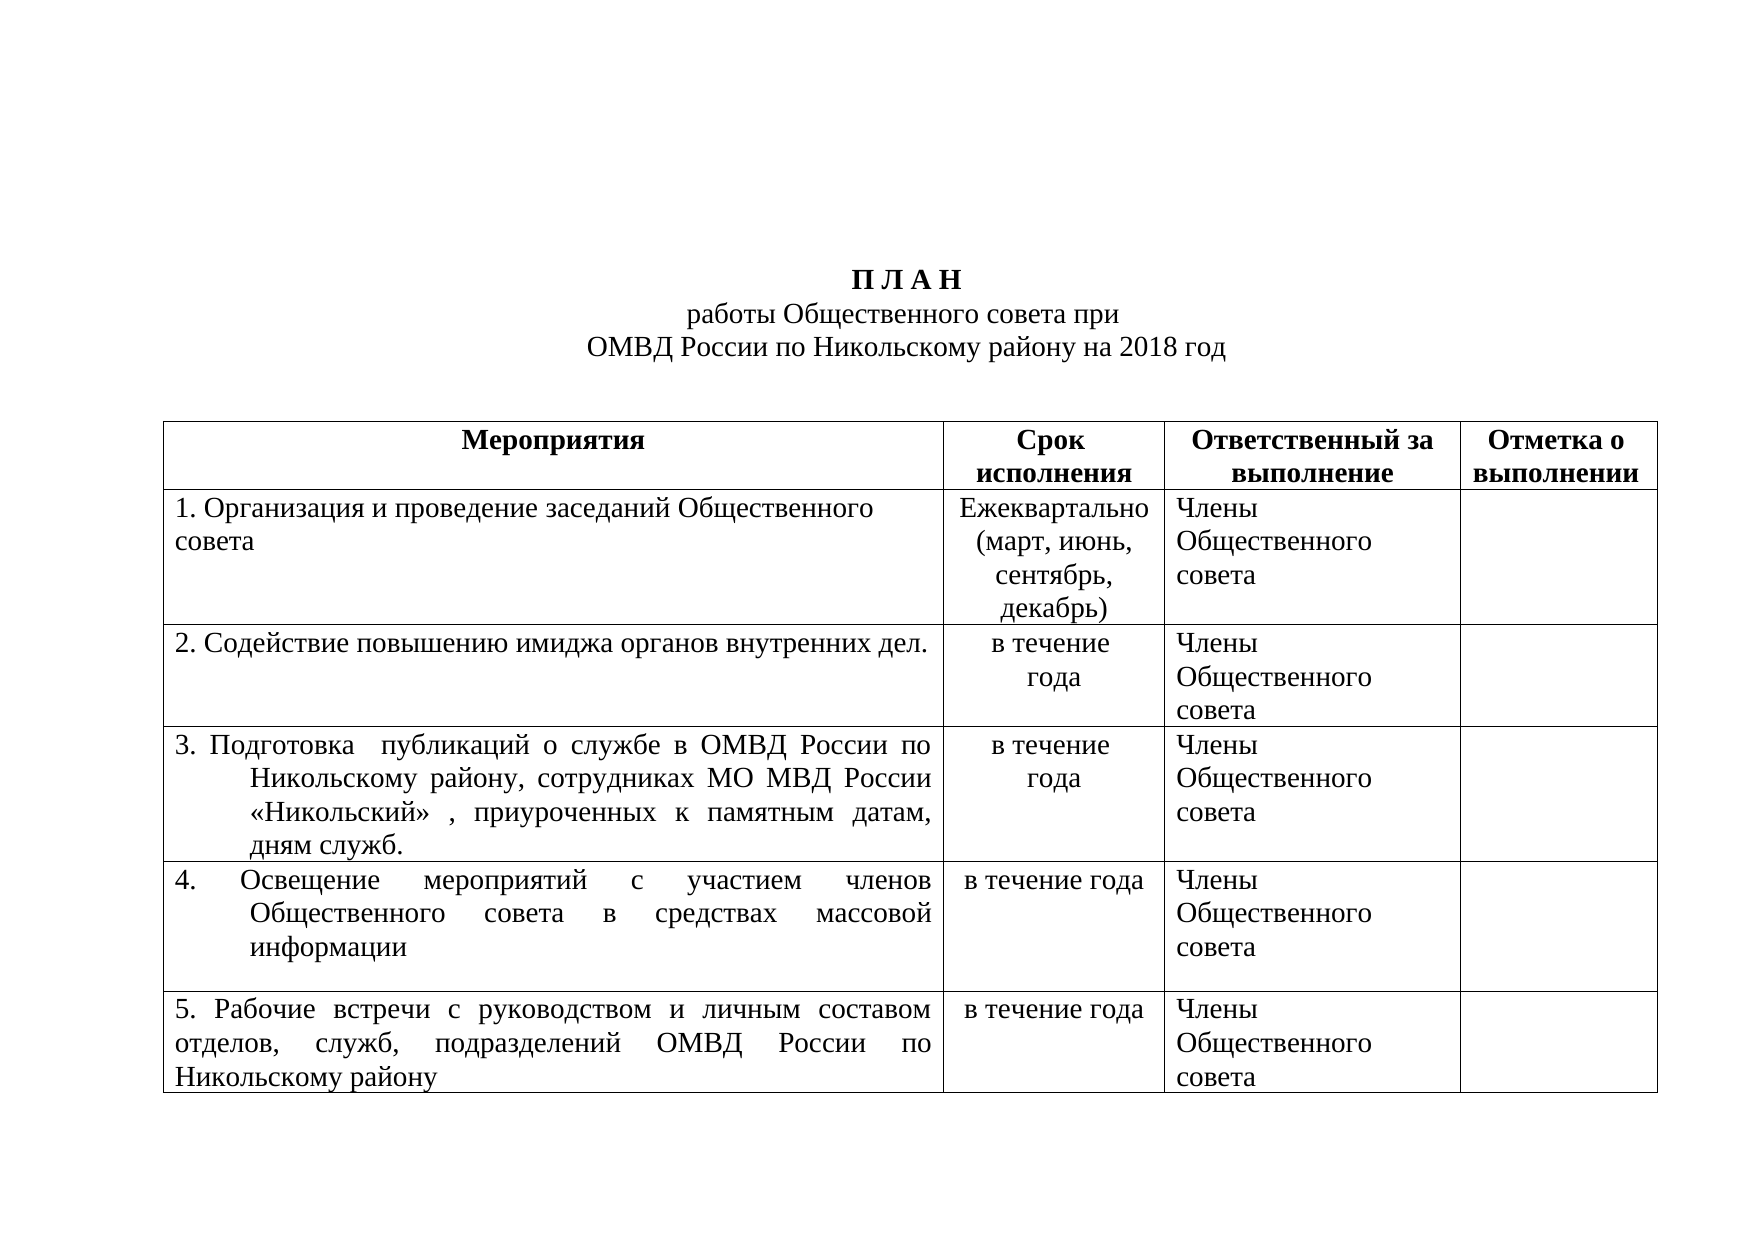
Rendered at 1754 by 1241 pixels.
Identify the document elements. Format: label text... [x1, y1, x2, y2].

table_cell в течение года [944, 625, 1164, 726]
table_cell Члены Общественного совета [1165, 490, 1460, 624]
table_cell в течение года [944, 727, 1164, 861]
table_cell [1461, 727, 1657, 861]
subtitle П Л А Н [177, 262, 1636, 296]
table_header Отметка о выполнении [1461, 422, 1657, 489]
table_cell [1461, 490, 1657, 624]
table_header Мероприятия [164, 422, 943, 489]
table_header Ответственный за выполнение [1165, 422, 1460, 489]
table_cell 1. Организация и проведение заседаний Общественного совета [164, 490, 943, 624]
table_cell 4. Освещение мероприятий с участием членов Общественного совета в средствах массовой информации [164, 862, 943, 991]
table_cell Члены Общественного совета [1165, 992, 1460, 1092]
table_cell Члены Общественного совета [1165, 727, 1460, 861]
table_cell 2. Содействие повышению имиджа органов внутренних дел. [164, 625, 943, 726]
table_cell в течение года [944, 992, 1164, 1092]
subtitle ОМВД России по Никольскому району на 2018 год [177, 329, 1636, 363]
table_header Срок исполнения [944, 422, 1164, 489]
table_cell 5. Рабочие встречи с руководством и личным составом отделов, служб, подразделений ОМВД России по Никольскому району [164, 992, 943, 1092]
table_cell Ежеквартально (март, июнь, сентябрь, декабрь) [944, 490, 1164, 624]
table_cell Члены Общественного совета [1165, 862, 1460, 991]
table_cell в течение года [944, 862, 1164, 991]
table_cell 3. Подготовка публикаций о службе в ОМВД России по Никольскому району, сотрудниках МО МВД России «Никольский» , приуроченных к памятным датам, дням служб. [164, 727, 943, 861]
subtitle работы Общественного совета при [177, 296, 1636, 329]
table_cell [1461, 862, 1657, 991]
table_cell [1461, 992, 1657, 1092]
table_cell Члены Общественного совета [1165, 625, 1460, 726]
table_cell [1461, 625, 1657, 726]
